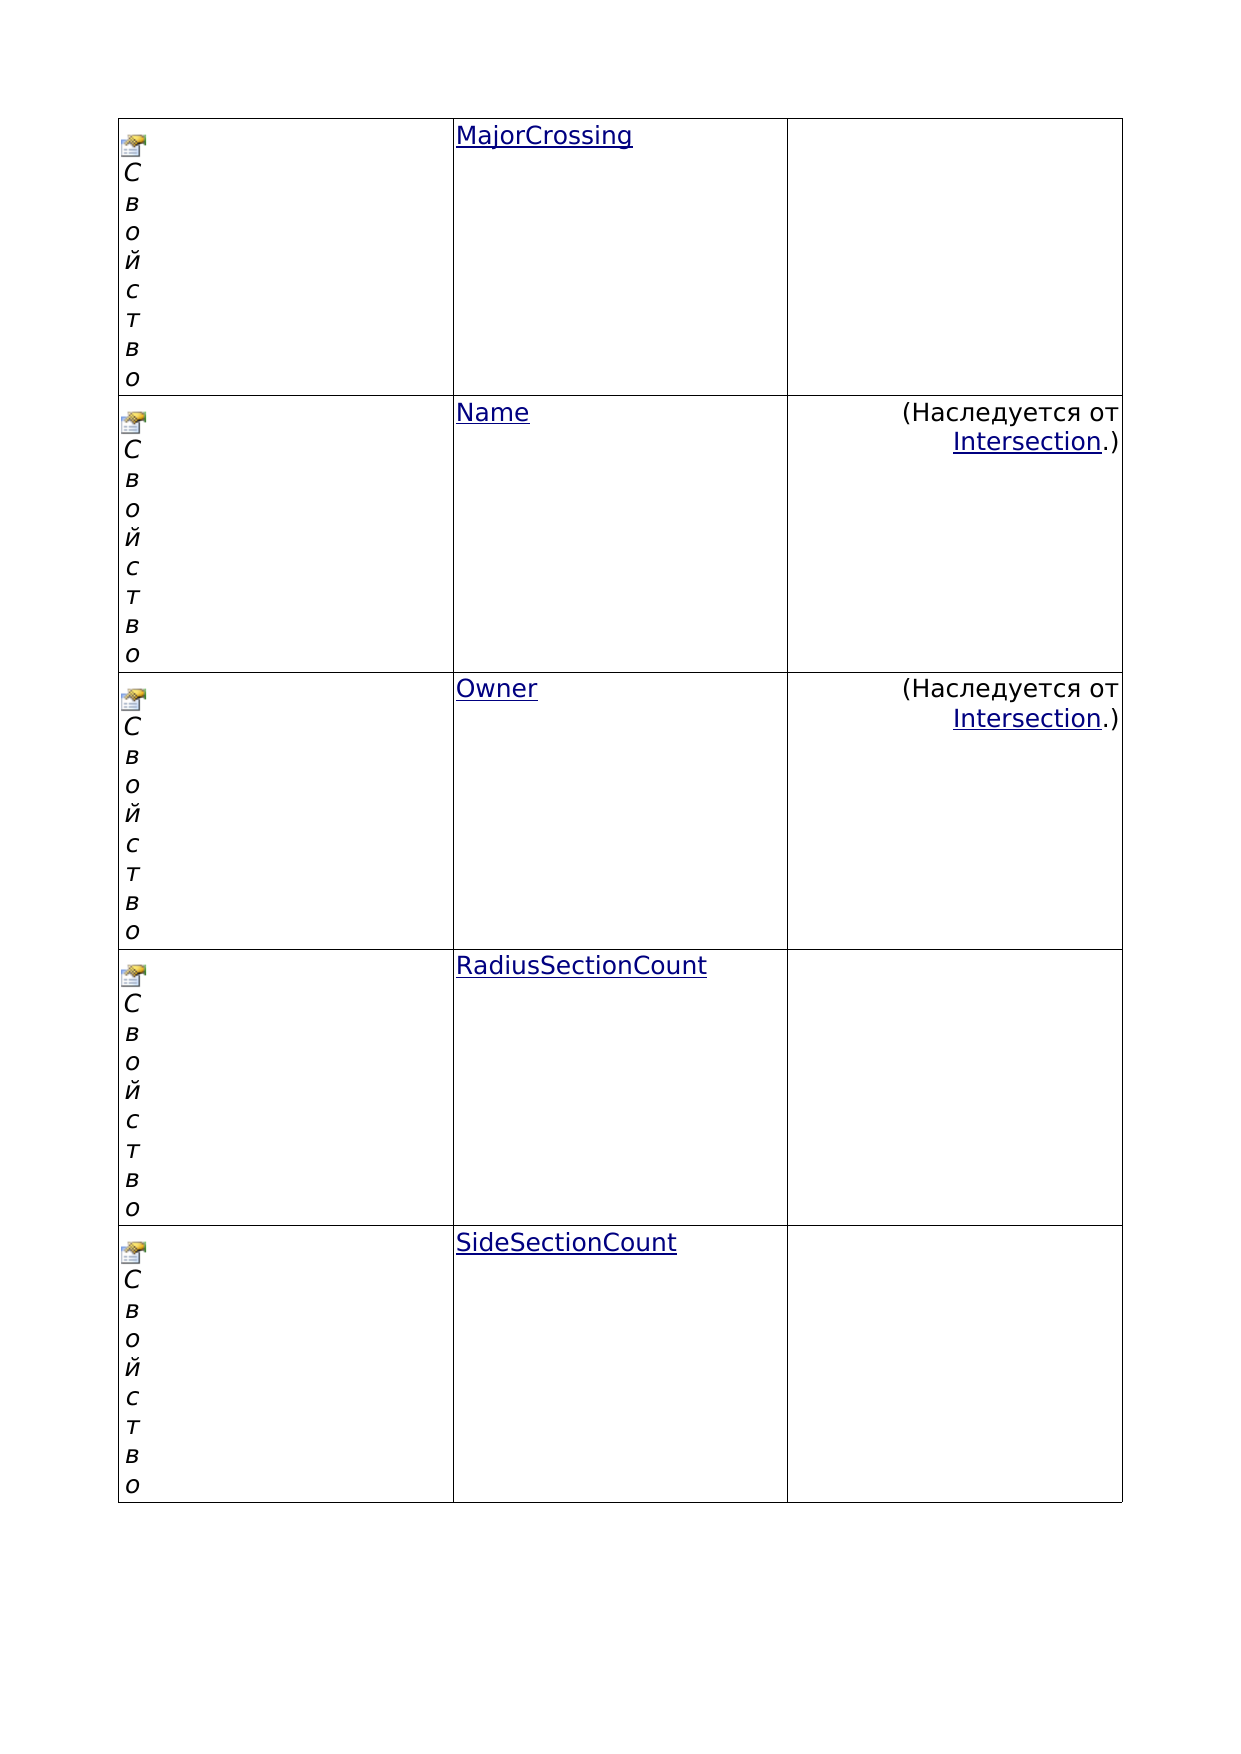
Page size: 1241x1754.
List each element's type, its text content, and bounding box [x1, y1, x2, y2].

picture [121, 1240, 147, 1266]
table_cell [119, 950, 453, 1225]
table_cell Owner [454, 673, 787, 948]
picture [121, 410, 147, 436]
picture [121, 133, 147, 159]
table_cell (Наследуется от Intersection.) [788, 396, 1122, 672]
table_cell SideSectionCount [454, 1226, 787, 1502]
table_cell [788, 1226, 1122, 1502]
table_cell [119, 673, 453, 948]
picture [121, 963, 147, 989]
table_cell (Наследуется от Intersection.) [788, 673, 1122, 948]
table_cell [119, 1226, 453, 1502]
table_cell [788, 119, 1122, 395]
table_cell Name [454, 396, 787, 672]
table_cell [788, 950, 1122, 1225]
table_cell [119, 119, 453, 395]
picture [121, 687, 147, 713]
table_cell MajorCrossing [454, 119, 787, 395]
table_cell RadiusSectionCount [454, 950, 787, 1225]
table_cell [119, 396, 453, 672]
